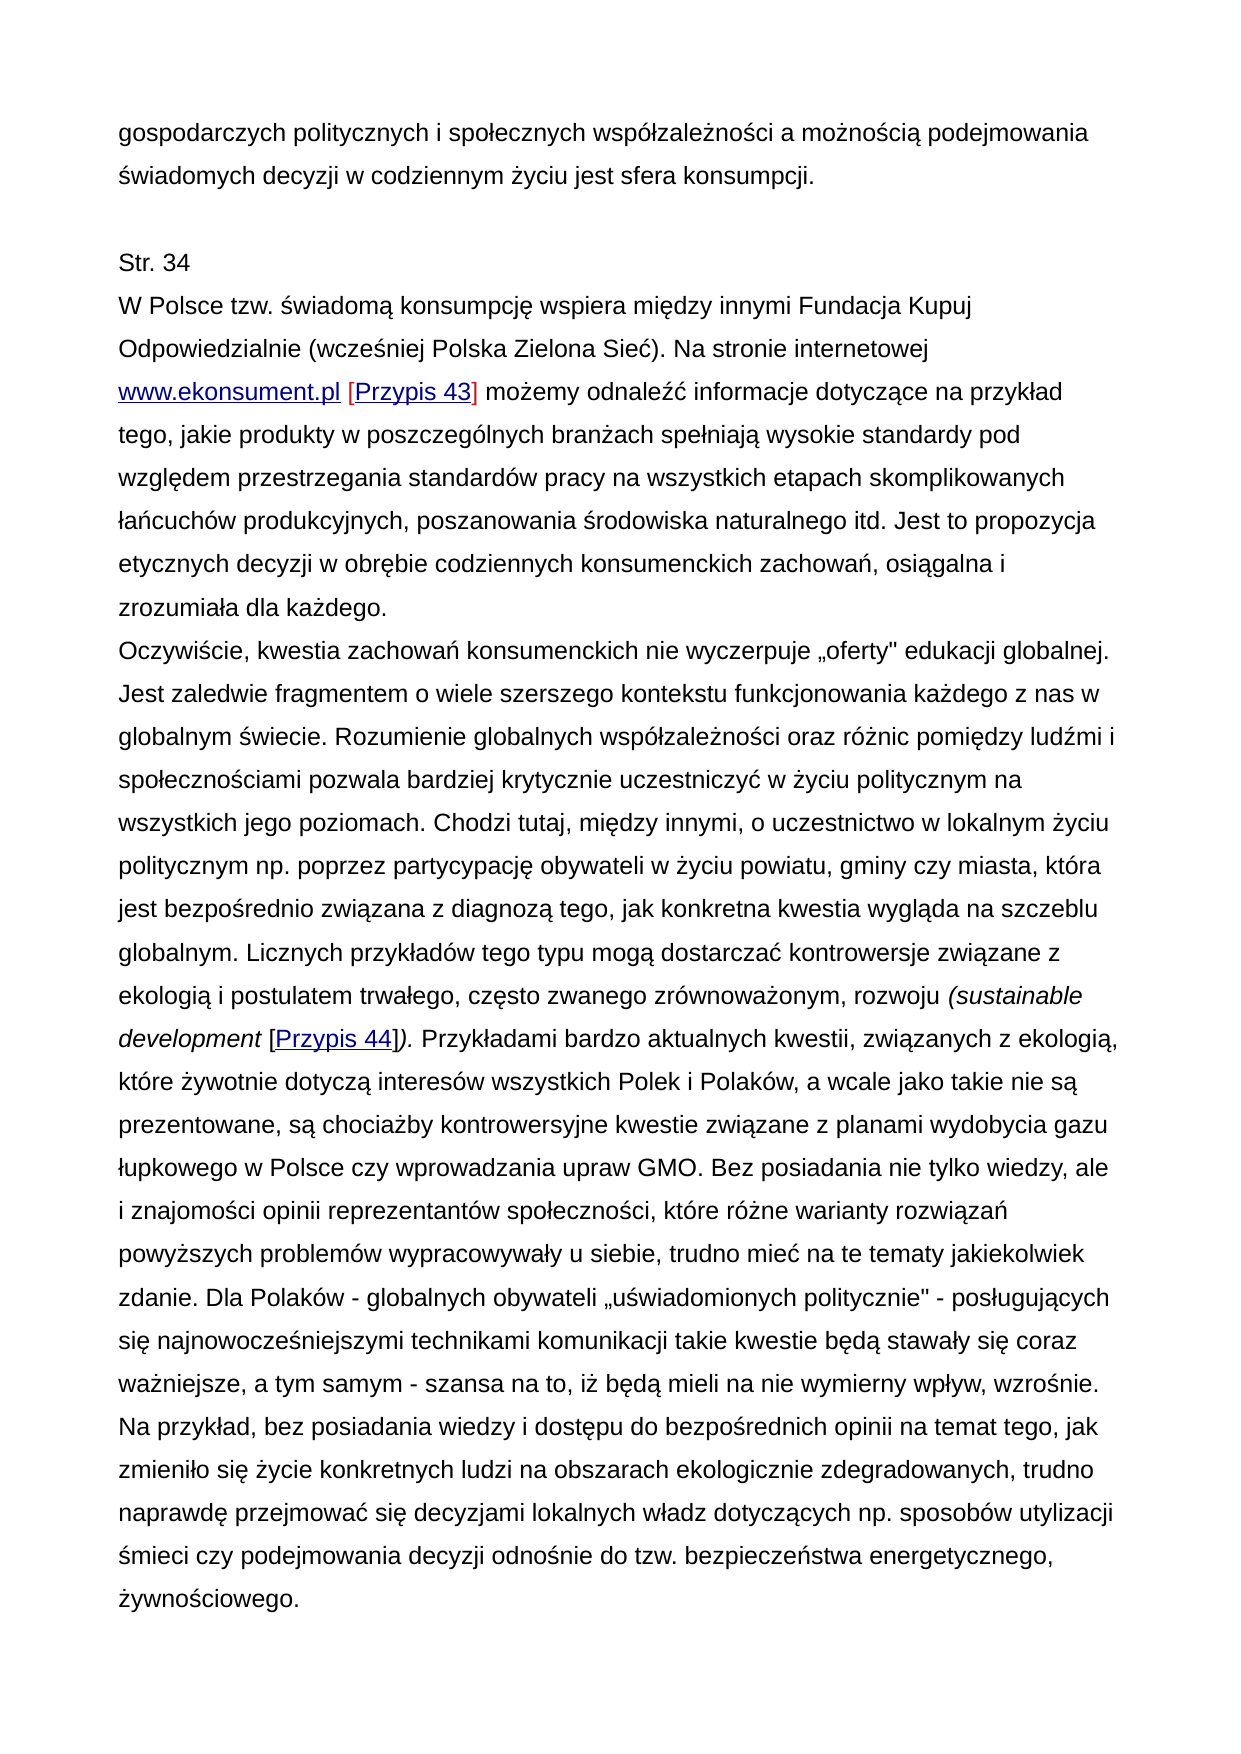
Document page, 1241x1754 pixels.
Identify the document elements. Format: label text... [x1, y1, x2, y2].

text gospodarczych politycznych i społecznych współzależności a możnością podejmowania świadomych decyzji w codziennym życiu jest sfera konsumpcji. [118, 118, 1122, 190]
text Str. 34 [118, 247, 1122, 276]
text W Polsce tzw. świadomą konsumpcję wspiera między innymi Fundacja Kupuj Odpowiedzialnie (wcześniej Polska Zielona Sieć). Na stronie internetowej www.ekonsument.pl [Przypis 43] możemy odnaleźć informacje dotyczące na przykład tego, jakie produkty w poszczególnych branżach spełniają wysokie standardy pod względem przestrzegania standardów pracy na wszystkich etapach skomplikowanych łańcuchów produkcyjnych, poszanowania środowiska naturalnego itd. Jest to propozycja etycznych decyzji w obrębie codziennych konsumenckich zachowań, osiągalna i zrozumiała dla każdego. [118, 291, 1122, 621]
text Na przykład, bez posiadania wiedzy i dostępu do bezpośrednich opinii na temat tego, jak zmieniło się życie konkretnych ludzi na obszarach ekologicznie zdegradowanych, trudno naprawdę przejmować się decyzjami lokalnych władz dotyczących np. sposobów utylizacji śmieci czy podejmowania decyzji odnośnie do tzw. bezpieczeństwa energetycznego, żywnościowego. [118, 1412, 1122, 1613]
text Oczywiście, kwestia zachowań konsumenckich nie wyczerpuje „oferty" edukacji globalnej. Jest zaledwie fragmentem o wiele szerszego kontekstu funkcjonowania każdego z nas w globalnym świecie. Rozumienie globalnych współzależności oraz różnic pomiędzy ludźmi i społecznościami pozwala bardziej krytycznie uczestniczyć w życiu politycznym na wszystkich jego poziomach. Chodzi tutaj, między innymi, o uczestnictwo w lokalnym życiu politycznym np. poprzez partycypację obywateli w życiu powiatu, gminy czy miasta, która jest bezpośrednio związana z diagnozą tego, jak konkretna kwestia wygląda na szczeblu globalnym. Licznych przykładów tego typu mogą dostarczać kontrowersje związane z ekologią i postulatem trwałego, często zwanego zrównoważonym, rozwoju (sustainable development [Przypis 44]). Przykładami bardzo aktualnych kwestii, związanych z ekologią, które żywotnie dotyczą interesów wszystkich Polek i Polaków, a wcale jako takie nie są prezentowane, są chociażby kontrowersyjne kwestie związane z planami wydobycia gazu łupkowego w Polsce czy wprowadzania upraw GMO. Bez posiadania nie tylko wiedzy, ale i znajomości opinii reprezentantów społeczności, które różne warianty rozwiązań powyższych problemów wypracowywały u siebie, trudno mieć na te tematy jakiekolwiek zdanie. Dla Polaków - globalnych obywateli „uświadomionych politycznie" - posługujących się najnowocześniejszymi technikami komunikacji takie kwestie będą stawały się coraz ważniejsze, a tym samym - szansa na to, iż będą mieli na nie wymierny wpływ, wzrośnie. [118, 636, 1122, 1397]
